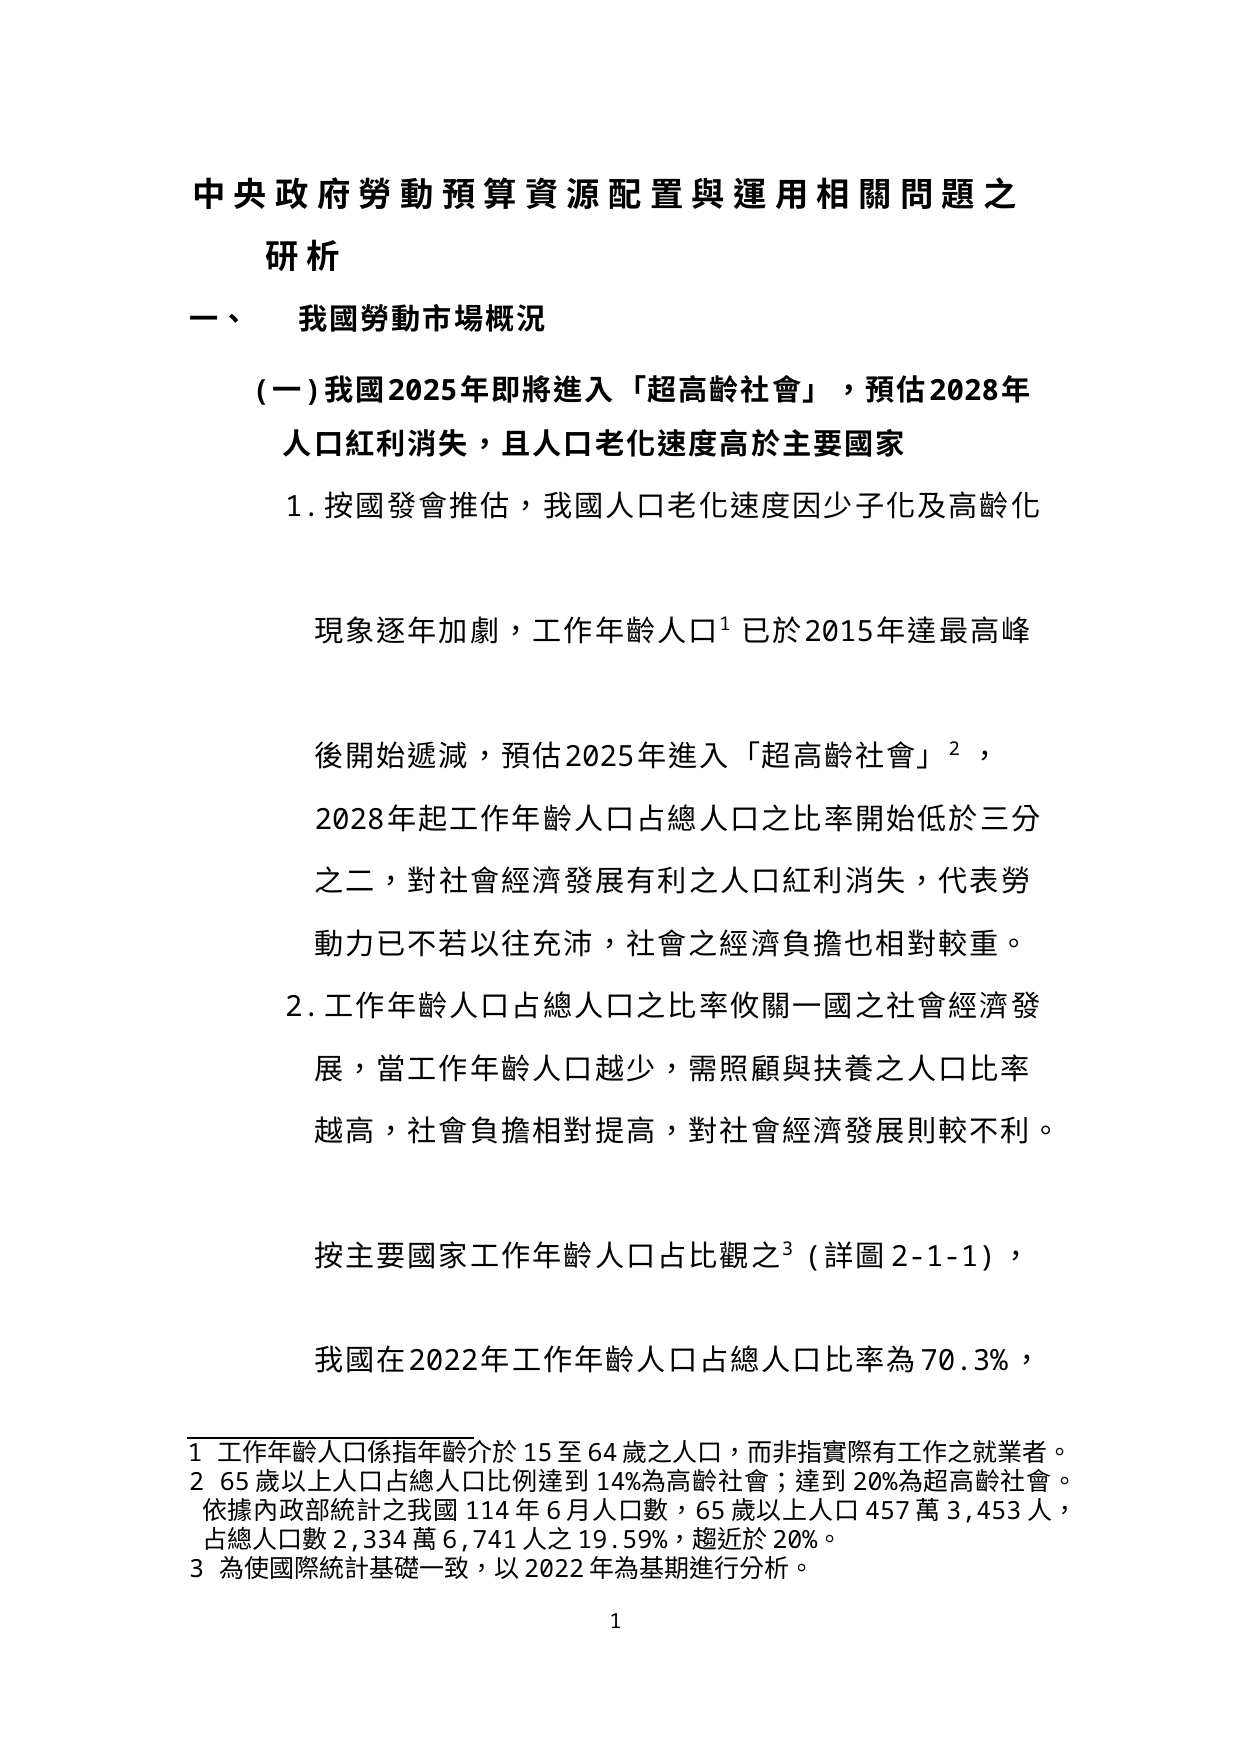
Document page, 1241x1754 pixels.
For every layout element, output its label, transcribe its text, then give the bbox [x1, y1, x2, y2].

text 65歲以上人口占總人口比例達到14%為高齡社會；達到20%為超高齡社會。依據內政部統計之我國114年6月人口數，65歲以上人口457萬3,453人，占總人口數2,334萬6,741人之19.59%，趨近於20%。 [189, 1467, 1053, 1554]
text 中央政府勞動預算資源配置與運用相關問題之研析 [188, 150, 1052, 275]
text 工作年齡人口係指年齡介於15至64歲之人口，而非指實際有工作之就業者。 [187, 1438, 1053, 1467]
text 一、 我國勞動市場概況 [188, 275, 1052, 337]
text 2.工作年齡人口占總人口之比率攸關一國之社會經濟發展，當工作年齡人口越少，需照顧與扶養之人口比率越高，社會負擔相對提高，對社會經濟發展則較不利。按主要國家工作年齡人口占比觀之(詳圖2-1-1)，我國在2022年工作年齡人口占總人口比率為70.3%，雖僅次於韓國占比，仍處高峰；惟以後年度該比率快速下降，於2053年起相對其他主要國家，占比僅略高於韓國，並自2059年開始低於50%，顯見我國未來人口老化速度高於其他主要國家。 [276, 962, 1052, 1400]
text 為使國際統計基礎一致，以2022年為基期進行分析。 [189, 1554, 1053, 1584]
text 1.按國發會推估，我國人口老化速度因少子化及高齡化現象逐年加劇，工作年齡人口已於2015年達最高峰後開始遞減，預估2025年進入「超高齡社會」，2028年起工作年齡人口占總人口之比率開始低於三分之二，對社會經濟發展有利之人口紅利消失，代表勞動力已不若以往充沛，社會之經濟負擔也相對較重。 [276, 462, 1052, 962]
text (一)我國2025年即將進入「超高齡社會」，預估2028年人口紅利消失，且人口老化速度高於主要國家 [247, 337, 1052, 462]
